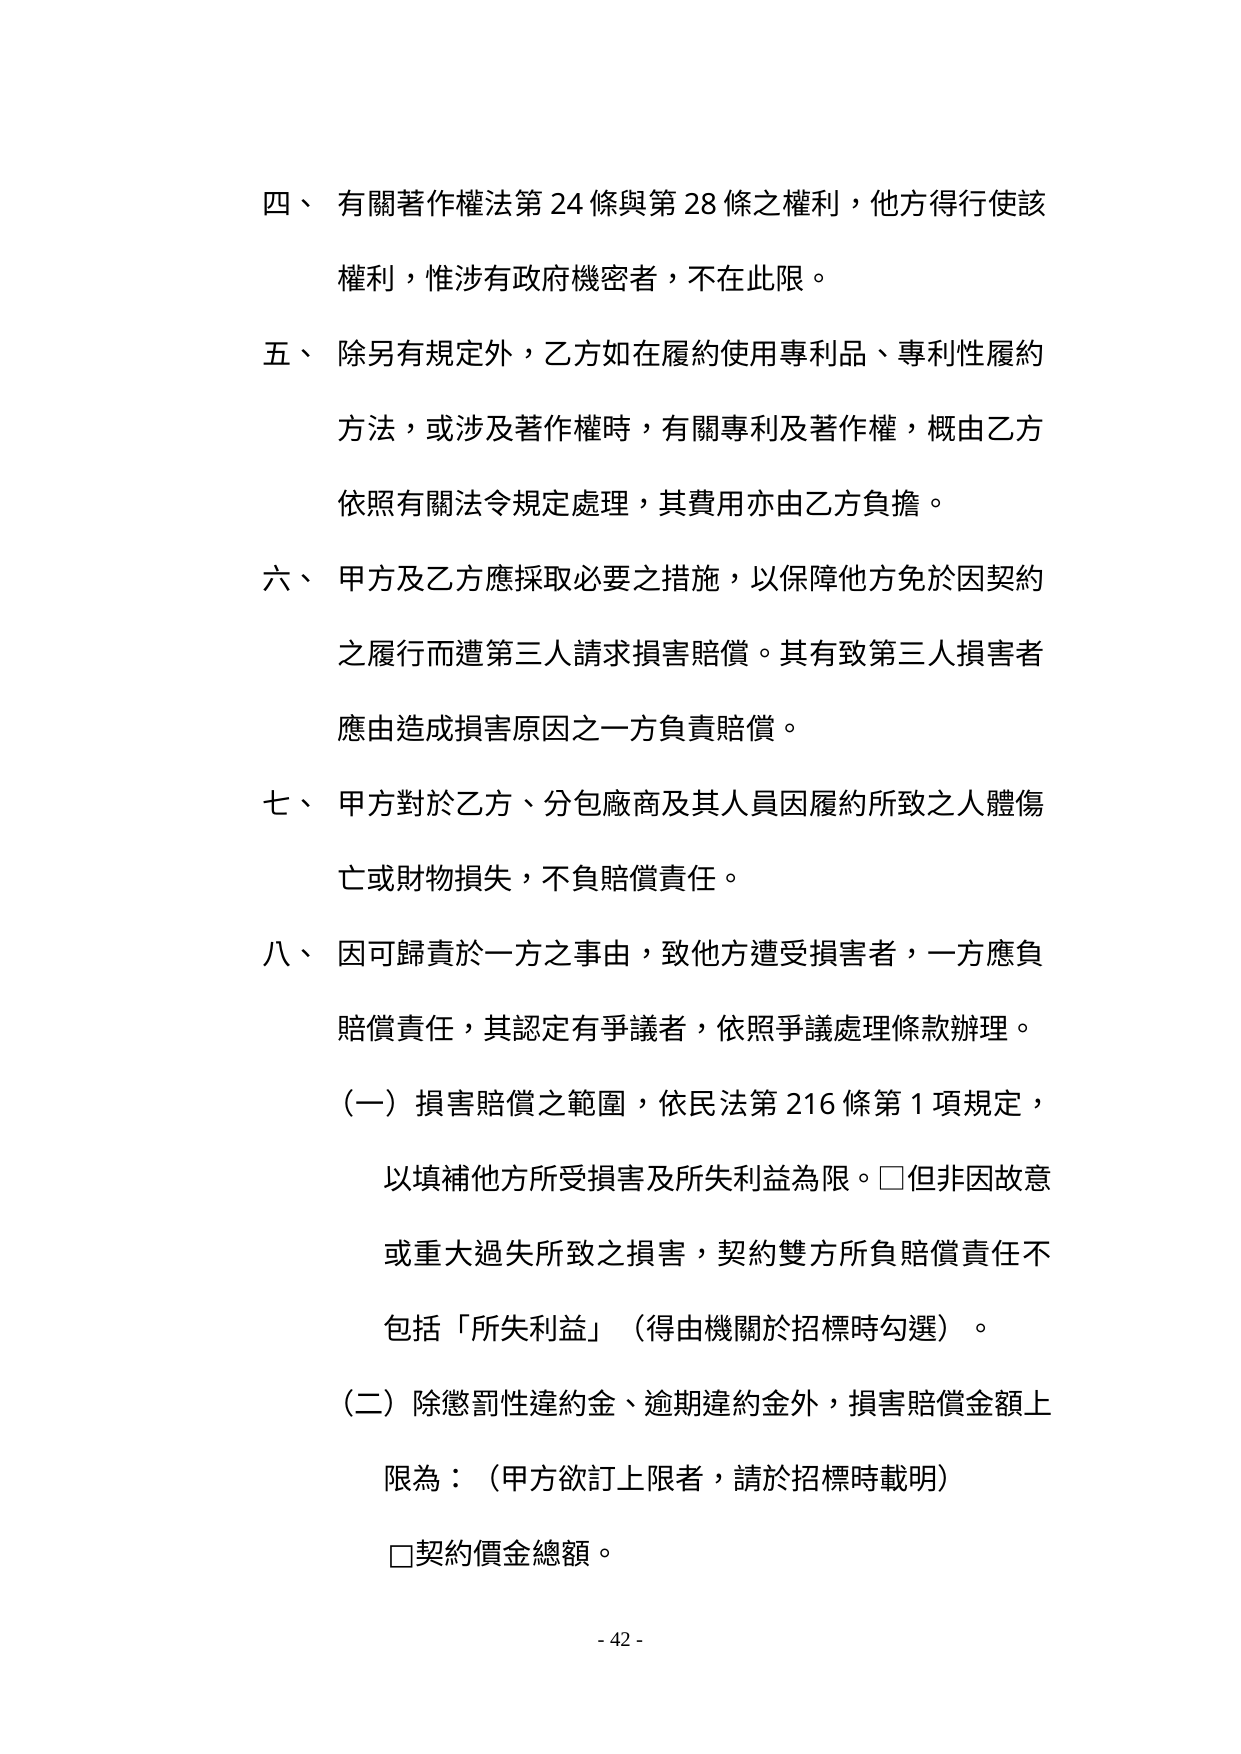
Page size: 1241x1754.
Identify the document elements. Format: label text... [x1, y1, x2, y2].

list 有關著作權法第24條與第28條之權利，他方得行使該權利，惟涉有政府機密者，不在此限。 [262, 164, 1047, 314]
text （一）損害賠償之範圍，依民法第216條第1項規定，以填補他方所受損害及所失利益為限。□但非因故意或重大過失所致之損害，契約雙方所負賠償責任不包括「所失利益」（得由機關於招標時勾選）。 [325, 1064, 1053, 1364]
list 除另有規定外，乙方如在履約使用專利品、專利性履約方法，或涉及著作權時，有關專利及著作權，概由乙方依照有關法令規定處理，其費用亦由乙方負擔。 [262, 314, 1047, 539]
text （二）除懲罰性違約金、逾期違約金外，損害賠償金額上限為：（甲方欲訂上限者，請於招標時載明） [325, 1364, 1053, 1514]
list 甲方對於乙方、分包廠商及其人員因履約所致之人體傷亡或財物損失，不負賠償責任。 [262, 764, 1047, 914]
list 甲方及乙方應採取必要之措施，以保障他方免於因契約之履行而遭第三人請求損害賠償。其有致第三人損害者，應由造成損害原因之一方負責賠償。 [262, 539, 1047, 764]
text □契約價金總額。 [387, 1514, 1053, 1589]
list 因可歸責於一方之事由，致他方遭受損害者，一方應負賠償責任，其認定有爭議者，依照爭議處理條款辦理。 [262, 914, 1047, 1064]
